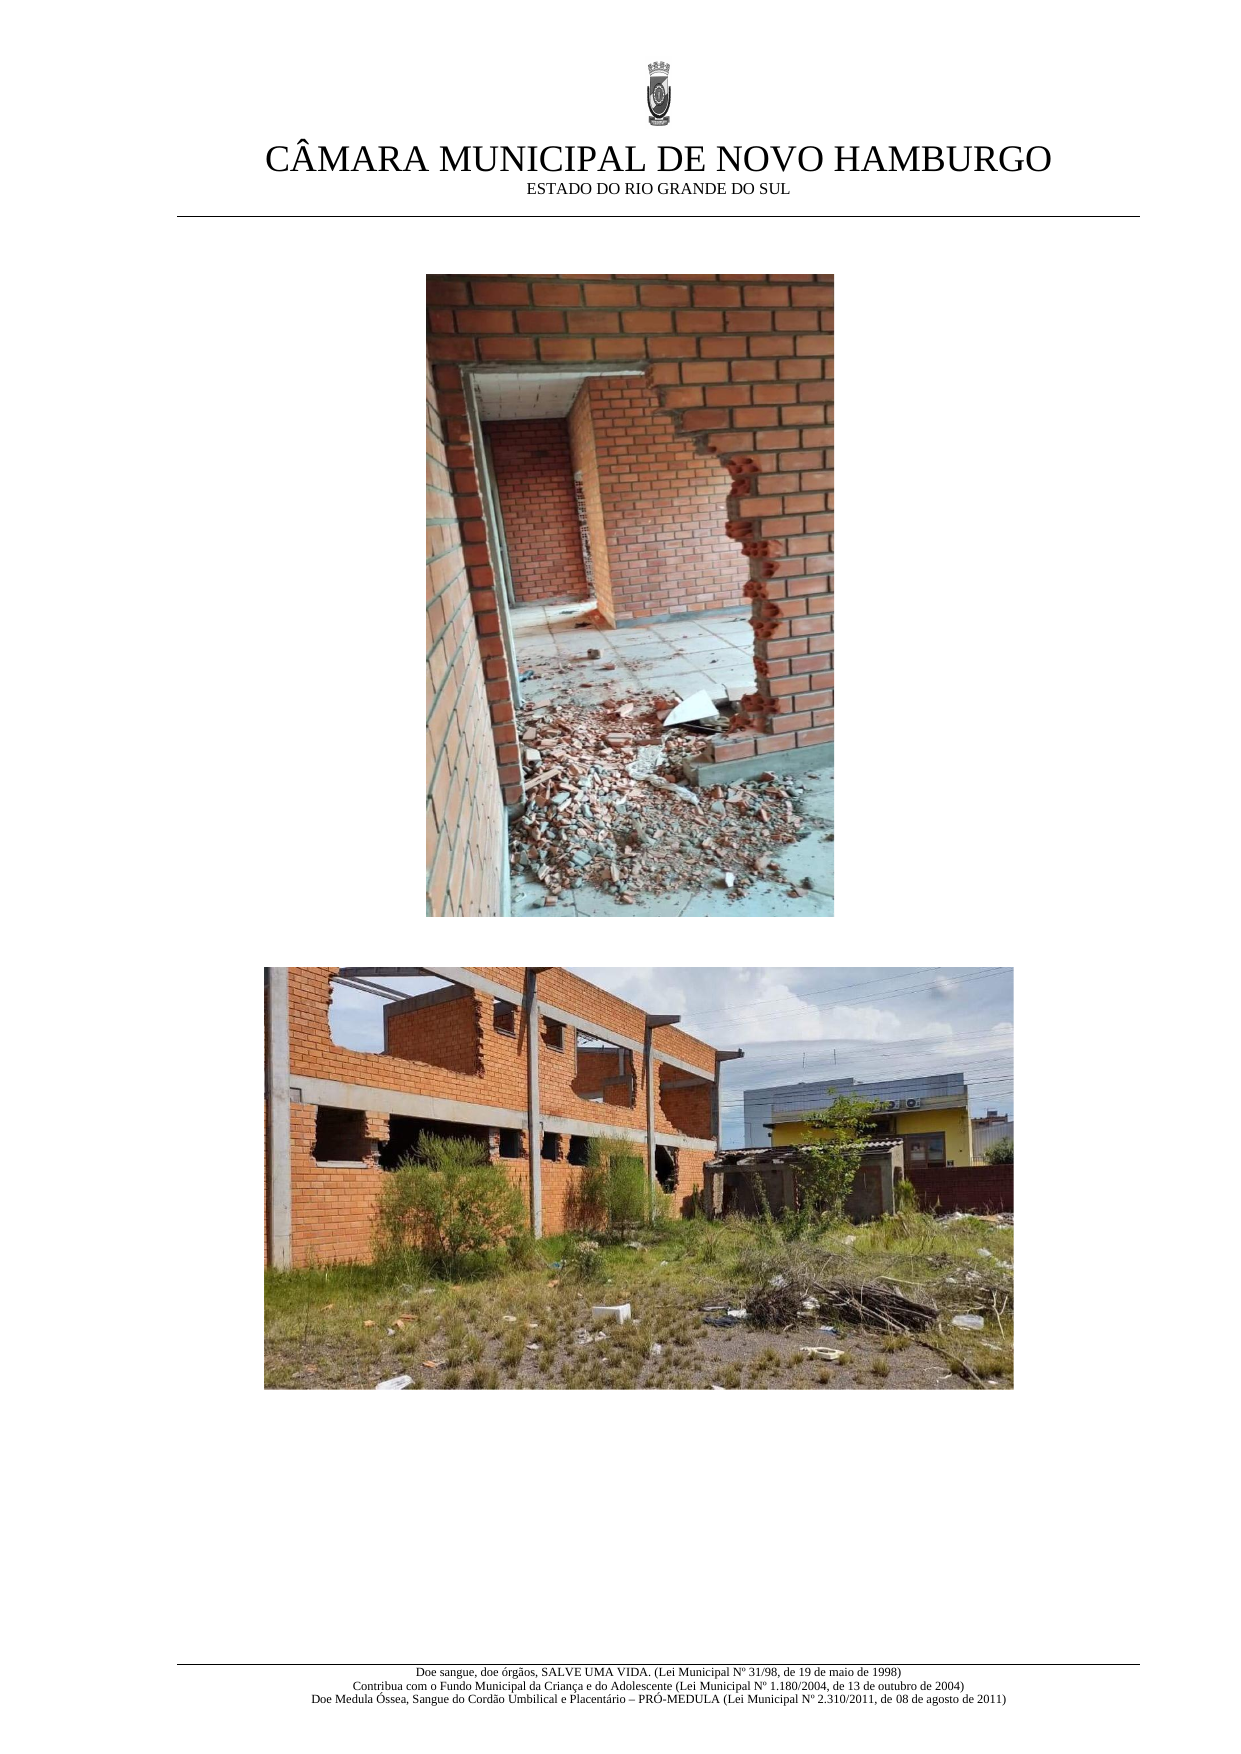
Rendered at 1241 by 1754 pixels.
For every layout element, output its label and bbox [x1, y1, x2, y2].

picture [426, 274, 835, 917]
picture [264, 967, 1014, 1390]
